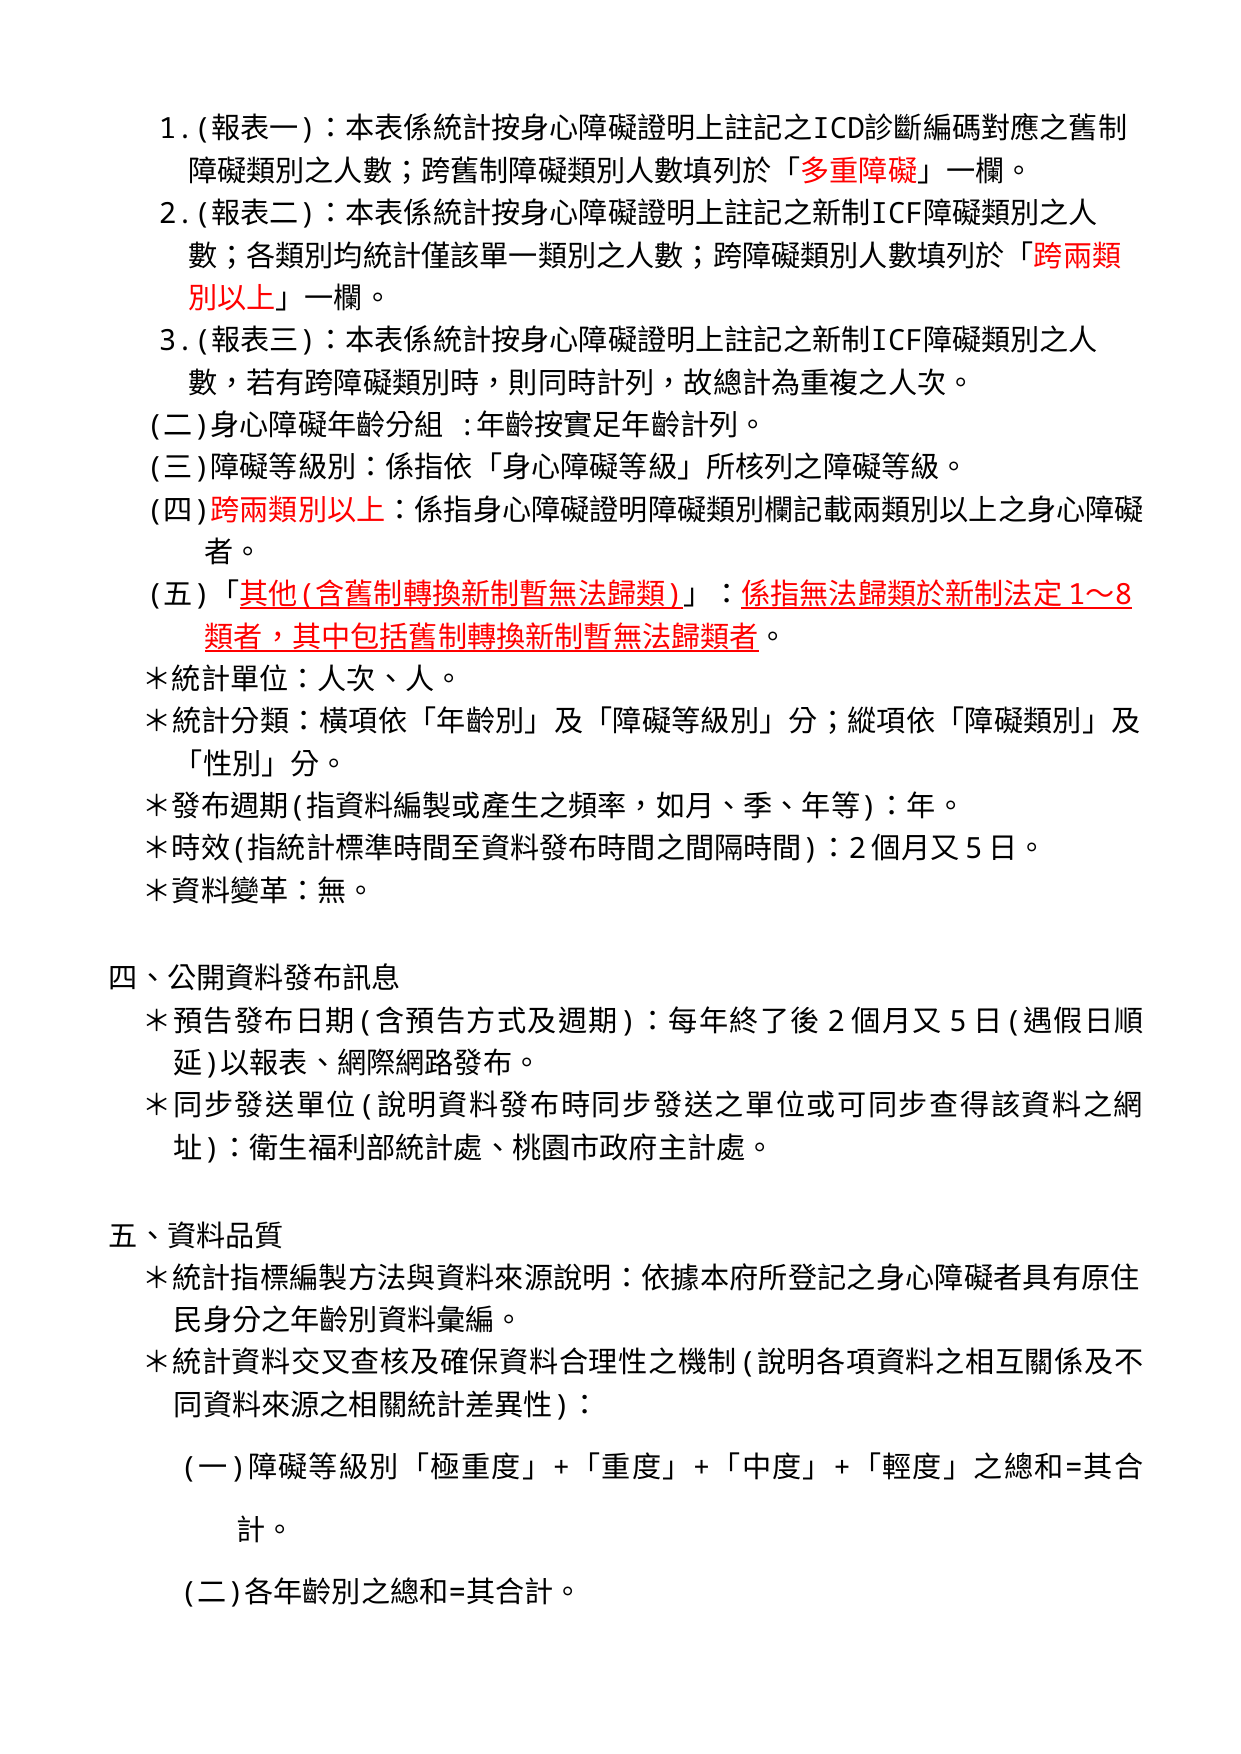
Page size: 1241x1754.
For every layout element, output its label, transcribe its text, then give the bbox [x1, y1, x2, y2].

table_header 統計資料背景說明 資料種類：社會福利服務統計 資料項目：桃園市原住民身心障礙者之年齡分配 一、發布及編製機關單位 ＊發布機關、單位：桃園市政府社會局會計室 ＊編製單位：桃園市政府社會局身心障礙福利科 ＊聯絡電話：(03)3322101#6444 ＊傳真：(03)3348721 ＊電子信箱：10075291@mail.tycg.gov.tw 二、發布形式 ＊口頭： ( )記者會或說明會 ＊書面： ( )新聞稿 ( )報表 ( )書刊，刊名： ＊電子媒體： ( )線上書刊及資料庫， 網址： ( )磁片 ( )光碟片 (√)其他 Open Document File (odf)、Portable Document Format (pdf) 或Excel檔案。 三、資料範圍、週期及時效 ＊統計地區範圍及對象：凡本市民眾依據「身心障礙者權益保障法」第5條規定，經鑑定並領有身心障礙證明之原住民人口，均為統計對象。 ＊統計標準時間：以當年12月底之事實為準。 ＊統計項目定義： (一)原住民身心障礙者：係指依「身心障礙者權益保障法」第5條規定，經鑑定並領有身心障礙證明之原住民人數。 1.(報表一)：本表係統計按身心障礙證明上註記之ICD診斷編碼對應之舊制障礙類別之人數；跨舊制障礙類別人數填列於「多重障礙」一欄。 2.(報表二)：本表係統計按身心障礙證明上註記之新制ICF障礙類別之人數；各類別均統計僅該單一類別之人數；跨障礙類別人數填列於「跨兩類別以上」一欄。 3.(報表三)：本表係統計按身心障礙證明上註記之新制ICF障礙類別之人數，若有跨障礙類別時，則同時計列，故總計為重複之人次。 (二)身心障礙年齡分組 :年齡按實足年齡計列。 (三)障礙等級別：係指依「身心障礙等級」所核列之障礙等級。 (四)跨兩類別以上：係指身心障礙證明障礙類別欄記載兩類別以上之身心障礙者。 (五)「其他(含舊制轉換新制暫無法歸類)」：係指無法歸類於新制法定1～8類者，其中包括舊制轉換新制暫無法歸類者。 ＊統計單位：人次、人。 ＊統計分類：橫項依「年齡別」及「障礙等級別」分；縱項依「障礙類別」及「性別」分。 ＊發布週期(指資料編製或產生之頻率，如月、季、年等)：年。 ＊時效(指統計標準時間至資料發布時間之間隔時間)：2個月又5日。 ＊資料變革：無。 四、公開資料發布訊息 ＊預告發布日期(含預告方式及週期)：每年終了後2個月又5日(遇假日順延)以報表、網際網路發布。 ＊同步發送單位(說明資料發布時同步發送之單位或可同步查得該資料之網址)：衛生福利部統計處、桃園市政府主計處。 五、資料品質 ＊統計指標編製方法與資料來源說明：依據本府所登記之身心障礙者具有原住民身分之年齡別資料彙編。 ＊統計資料交叉查核及確保資料合理性之機制(說明各項資料之相互關係及不同資料來源之相關統計差異性)： (一)障礙等級別「極重度」+「重度」+「中度」+「輕度」之總和=其合計。 (二)各年齡別之總和=其合計。 (三)各障礙類別之總和=其總計。 (四)領有身心障礙證明（新制）+領有身心障礙證明（舊制）=總計之合計。 六、須注意及預定改變之事項(說明預定修正之資料、定義、統計方法等及其修正原因)：無。 七、其他事項：無。 [98, 105, 1155, 1611]
